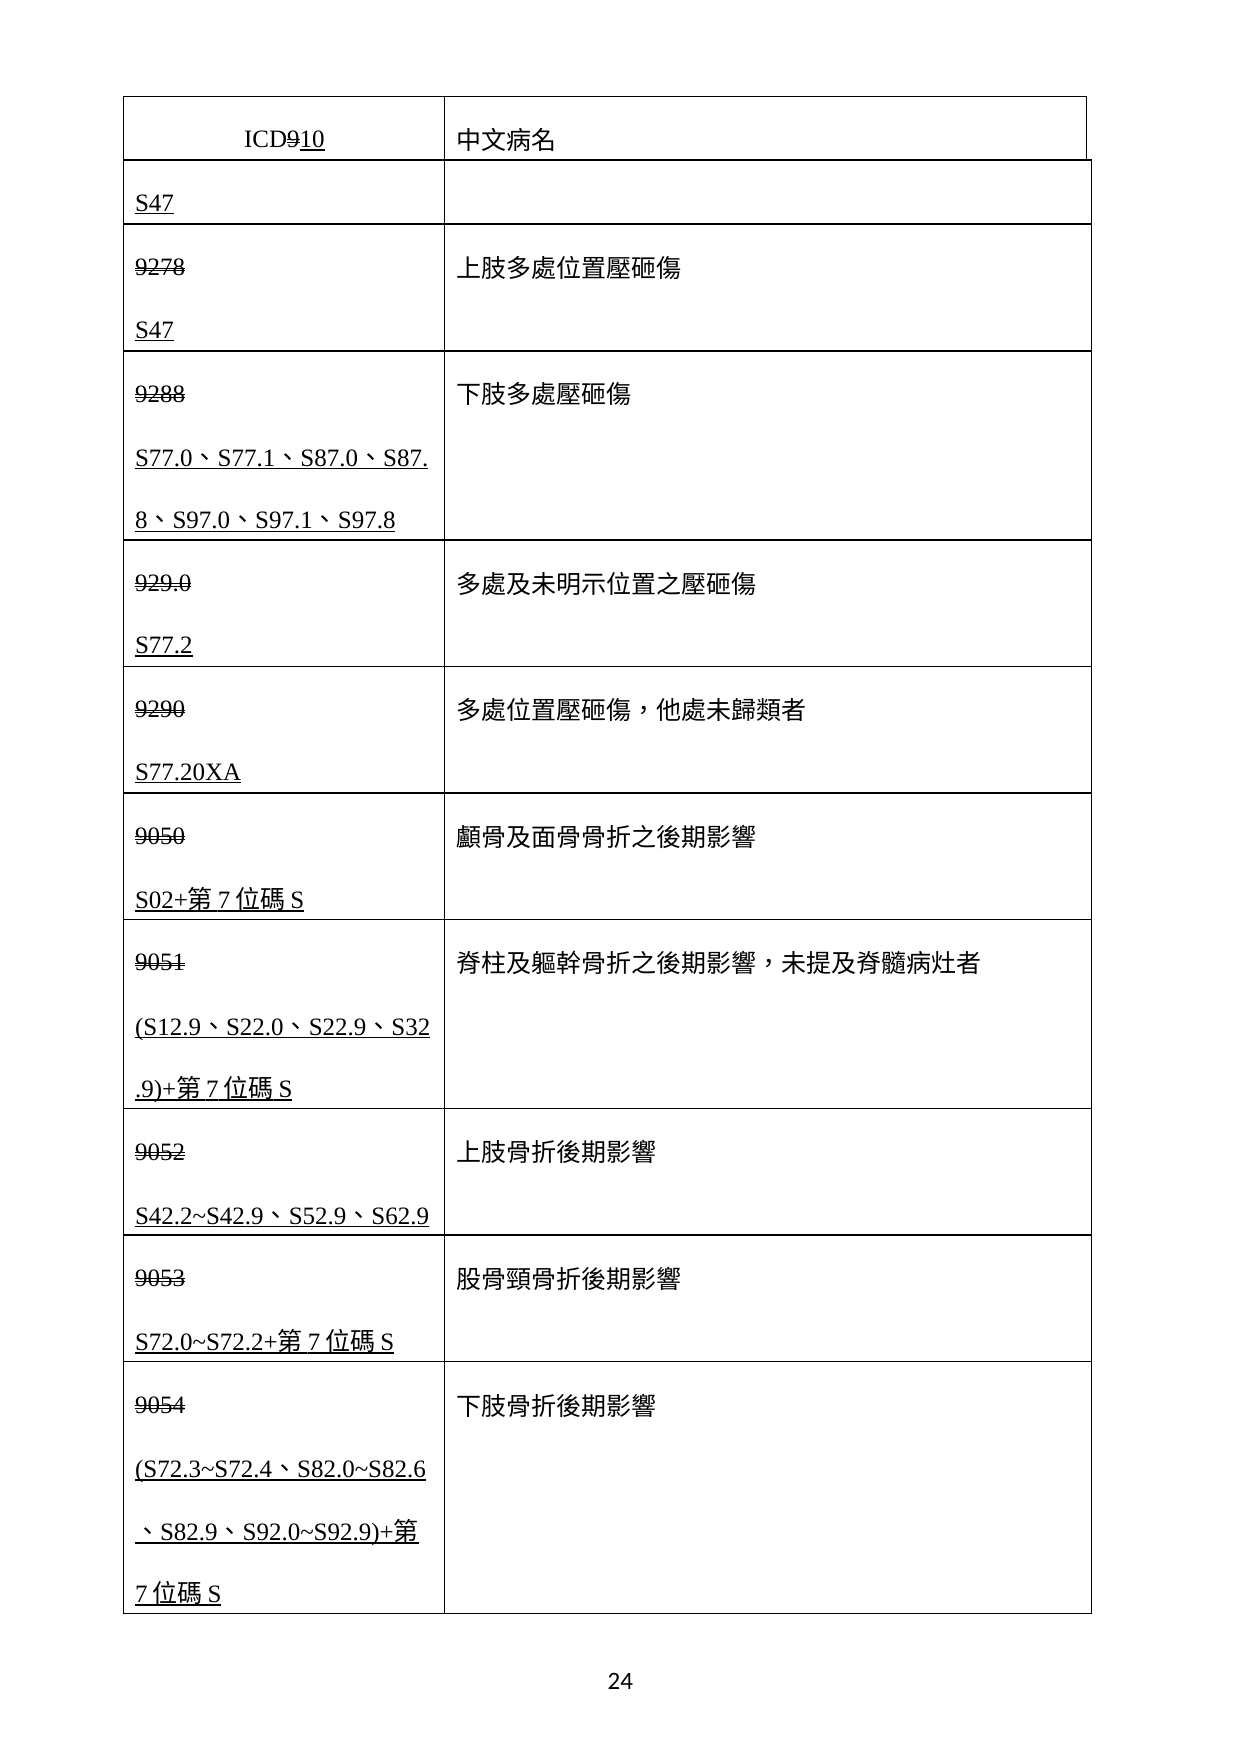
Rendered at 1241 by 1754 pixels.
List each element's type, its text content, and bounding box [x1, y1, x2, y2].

table_cell 下肢多處壓砸傷 [445, 352, 1091, 539]
table_cell 上肢骨折後期影響 [445, 1109, 1091, 1234]
table_cell 9051 (S12.9、S22.0、S22.9、S32.9)+第7位碼S [124, 920, 444, 1108]
table_cell 9278 S47 [124, 225, 444, 350]
table_cell 顱骨及面骨骨折之後期影響 [445, 794, 1091, 919]
table_cell 9054 (S72.3~S72.4、S82.0~S82.6、S82.9、S92.0~S92.9)+第7位碼S [124, 1362, 444, 1612]
table_cell 脊柱及軀幹骨折之後期影響，未提及脊髓病灶者 [445, 920, 1091, 1108]
table_cell 多處位置壓砸傷，他處未歸類者 [445, 667, 1091, 792]
table_cell [445, 161, 1091, 223]
table_cell 上肢多處位置壓砸傷 [445, 225, 1091, 350]
table_cell 股骨頸骨折後期影響 [445, 1236, 1091, 1361]
table_cell 多處及未明示位置之壓砸傷 [445, 541, 1091, 666]
table_cell S47 [124, 161, 444, 223]
table_cell 9050 S02+第7位碼S [124, 794, 444, 919]
table_header [1087, 96, 1091, 159]
table_cell 9288 S77.0、S77.1、S87.0、S87.8、S97.0、S97.1、S97.8 [124, 352, 444, 539]
table_header 中文病名 [445, 97, 1086, 159]
table_header ICD910 [124, 97, 444, 159]
table_cell 9053 S72.0~S72.2+第7位碼S [124, 1236, 444, 1361]
table_cell 9290 S77.20XA [124, 667, 444, 792]
table_cell 下肢骨折後期影響 [445, 1362, 1091, 1612]
table_cell 929.0 S77.2 [124, 541, 444, 666]
table_cell 9052 S42.2~S42.9、S52.9、S62.9 [124, 1109, 444, 1234]
